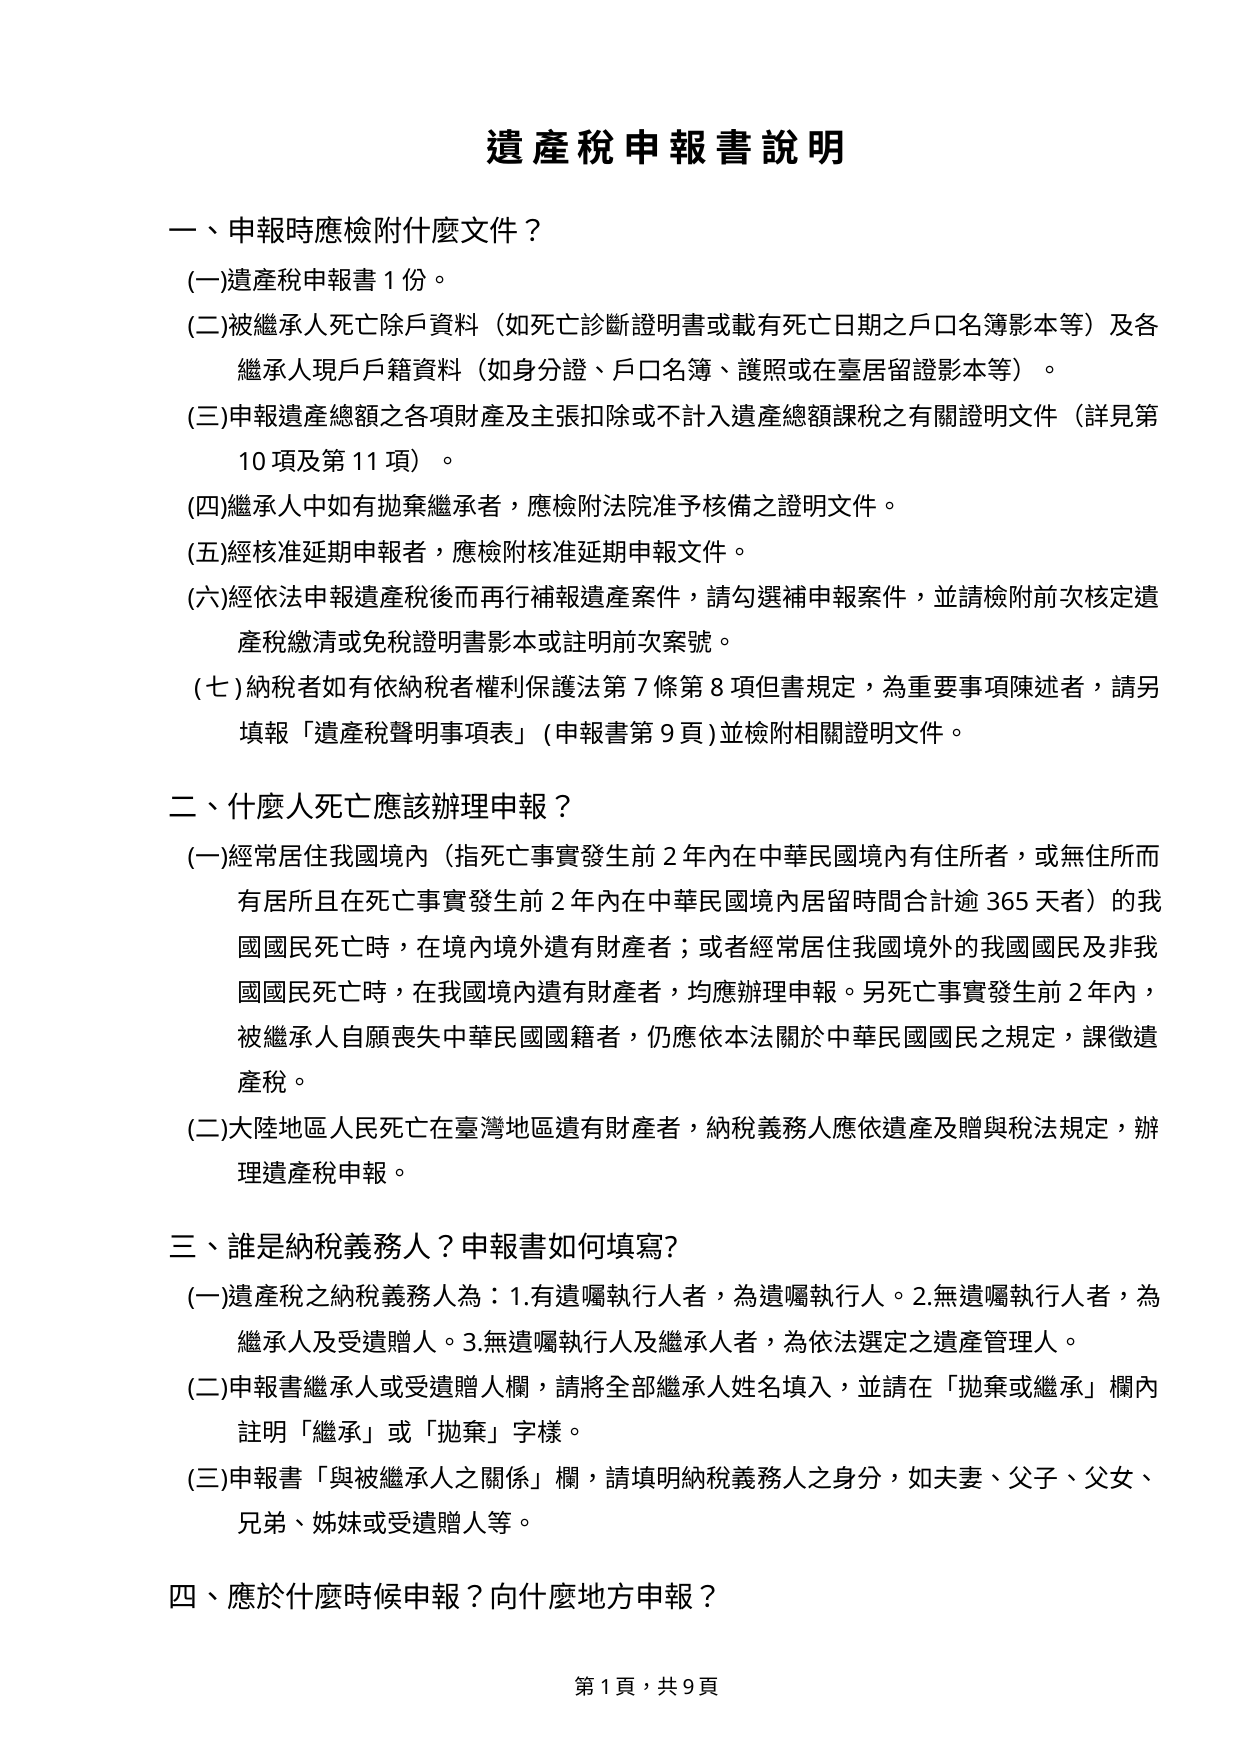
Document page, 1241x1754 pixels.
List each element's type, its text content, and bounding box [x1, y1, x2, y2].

text (一)遺產稅申報書1份。 [187, 260, 1162, 296]
text (二)被繼承人死亡除戶資料（如死亡診斷證明書或載有死亡日期之戶口名簿影本等）及各繼承人現戶戶籍資料（如身分證、戶口名簿、護照或在臺居留證影本等）。 [187, 305, 1162, 387]
text (三)申報書「與被繼承人之關係」欄，請填明納稅義務人之身分，如夫妻、父子、父女、兄弟、姊妹或受遺贈人等。 [187, 1458, 1162, 1539]
text (二)申報書繼承人或受遺贈人欄，請將全部繼承人姓名填入，並請在「拋棄或繼承」欄內註明「繼承」或「拋棄」字樣。 [187, 1367, 1162, 1449]
text (三)申報遺產總額之各項財產及主張扣除或不計入遺產總額課稅之有關證明文件（詳見第10項及第11項）。 [187, 396, 1162, 478]
text 一、申報時應檢附什麼文件？ [169, 207, 1162, 249]
text 四、應於什麼時候申報？向什麼地方申報？ [169, 1574, 1162, 1616]
text (七)納稅者如有依納稅者權利保護法第7條第8項但書規定，為重要事項陳述者，請另填報「遺產稅聲明事項表」(申報書第9頁)並檢附相關證明文件。 [174, 668, 1162, 749]
text (五)經核准延期申報者，應檢附核准延期申報文件。 [187, 532, 1162, 568]
text (六)經依法申報遺產稅後而再行補報遺產案件，請勾選補申報案件，並請檢附前次核定遺產稅繳清或免稅證明書影本或註明前次案號。 [187, 577, 1162, 659]
text (四)繼承人中如有拋棄繼承者，應檢附法院准予核備之證明文件。 [187, 487, 1162, 523]
text 遺 產 稅 申 報 書 說 明 [169, 118, 1162, 172]
text (二)大陸地區人民死亡在臺灣地區遺有財產者，納稅義務人應依遺產及贈與稅法規定，辦理遺產稅申報。 [187, 1108, 1162, 1190]
text (一)遺產稅之納稅義務人為：1.有遺囑執行人者，為遺囑執行人。2.無遺囑執行人者，為繼承人及受遺贈人。3.無遺囑執行人及繼承人者，為依法選定之遺產管理人。 [187, 1277, 1162, 1358]
text 三、誰是納稅義務人？申報書如何填寫? [169, 1224, 1162, 1266]
text (一)經常居住我國境內（指死亡事實發生前2年內在中華民國境內有住所者，或無住所而有居所且在死亡事實發生前2年內在中華民國境內居留時間合計逾365天者）的我國國民死亡時，在境內境外遺有財產者；或者經常居住我國境外的我國國民及非我國國民死亡時，在我國境內遺有財產者，均應辦理申報。另死亡事實發生前2年內，被繼承人自願喪失中華民國國籍者，仍應依本法關於中華民國國民之規定，課徵遺產稅。 [187, 836, 1162, 1099]
text 二、什麼人死亡應該辦理申報？ [169, 783, 1162, 826]
